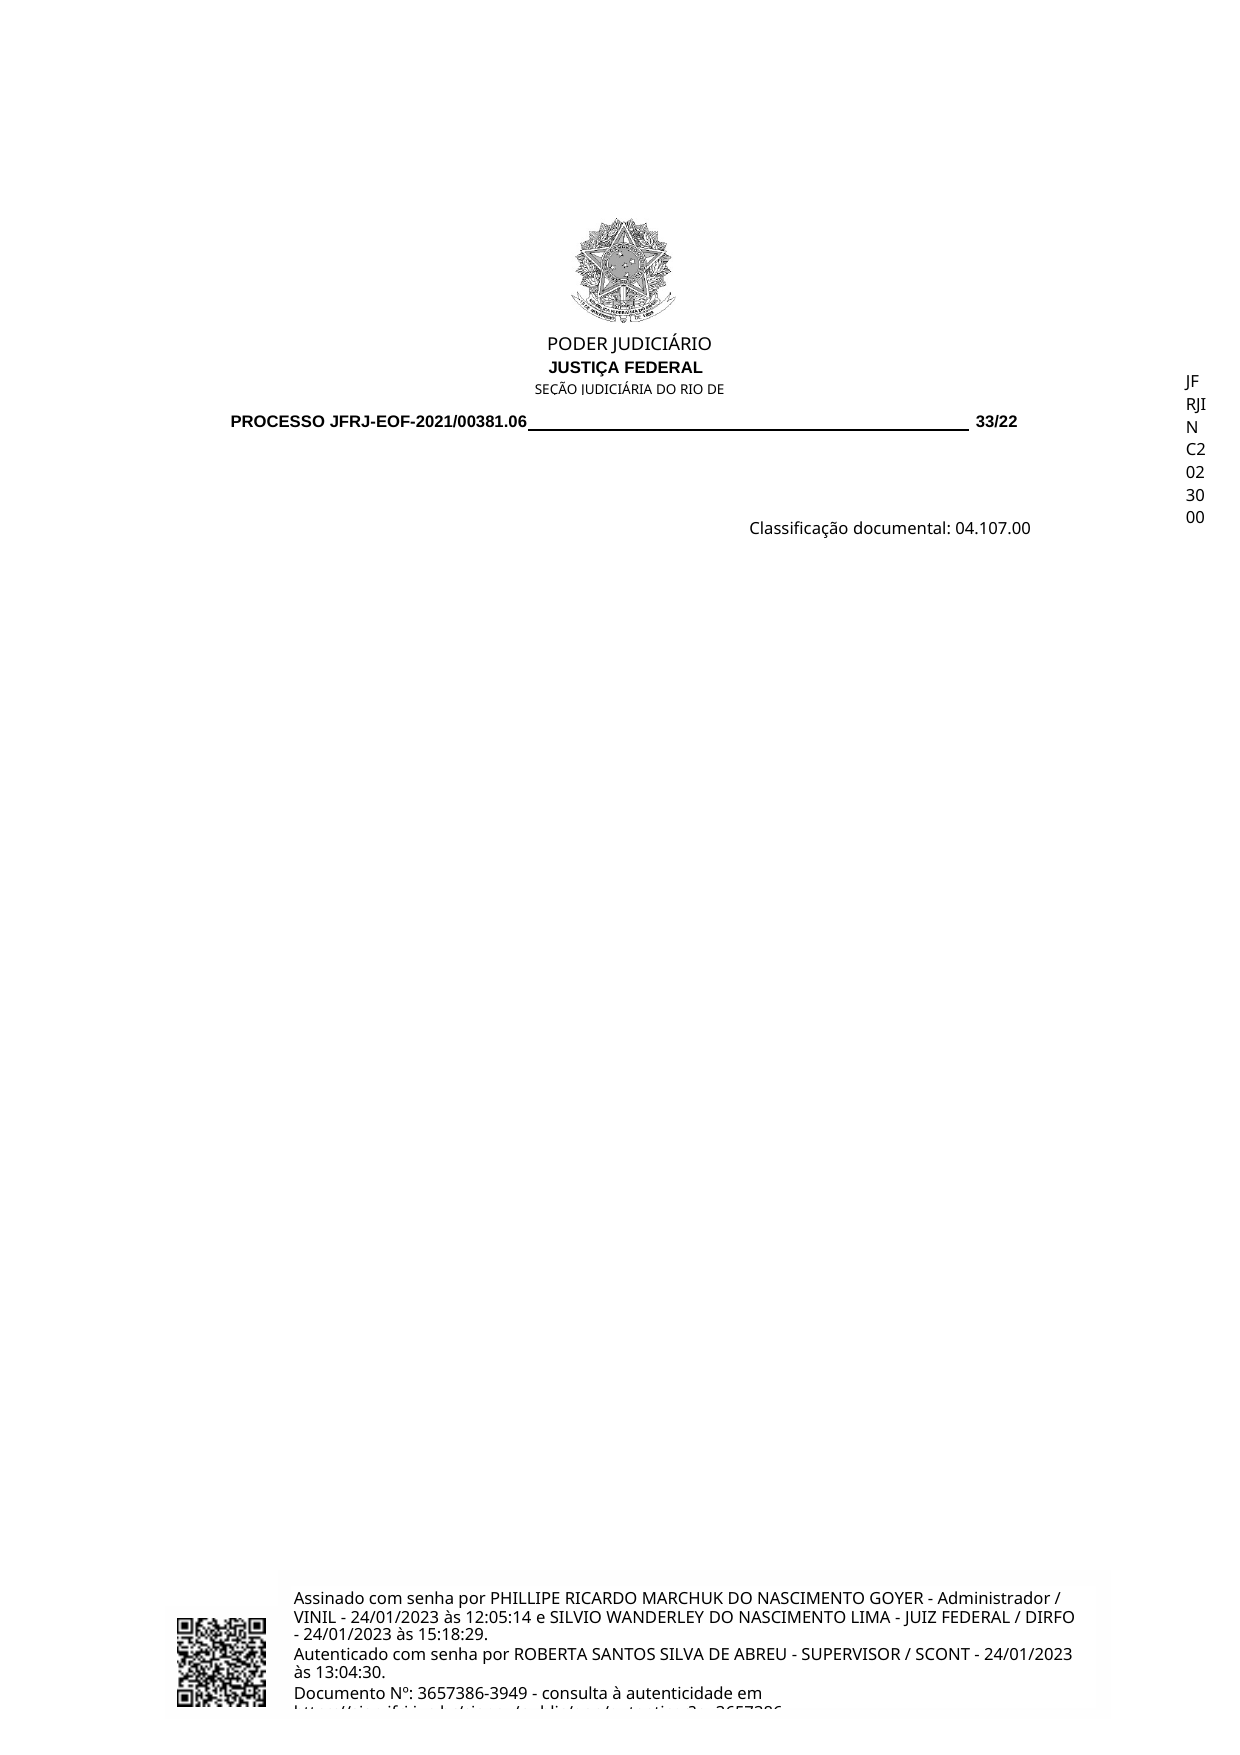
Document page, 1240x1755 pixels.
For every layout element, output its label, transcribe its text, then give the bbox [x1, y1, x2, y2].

text Classificação documental: 04.107.00 [749, 368, 1227, 539]
text JFRJINC202300014 [1186, 370, 1206, 524]
